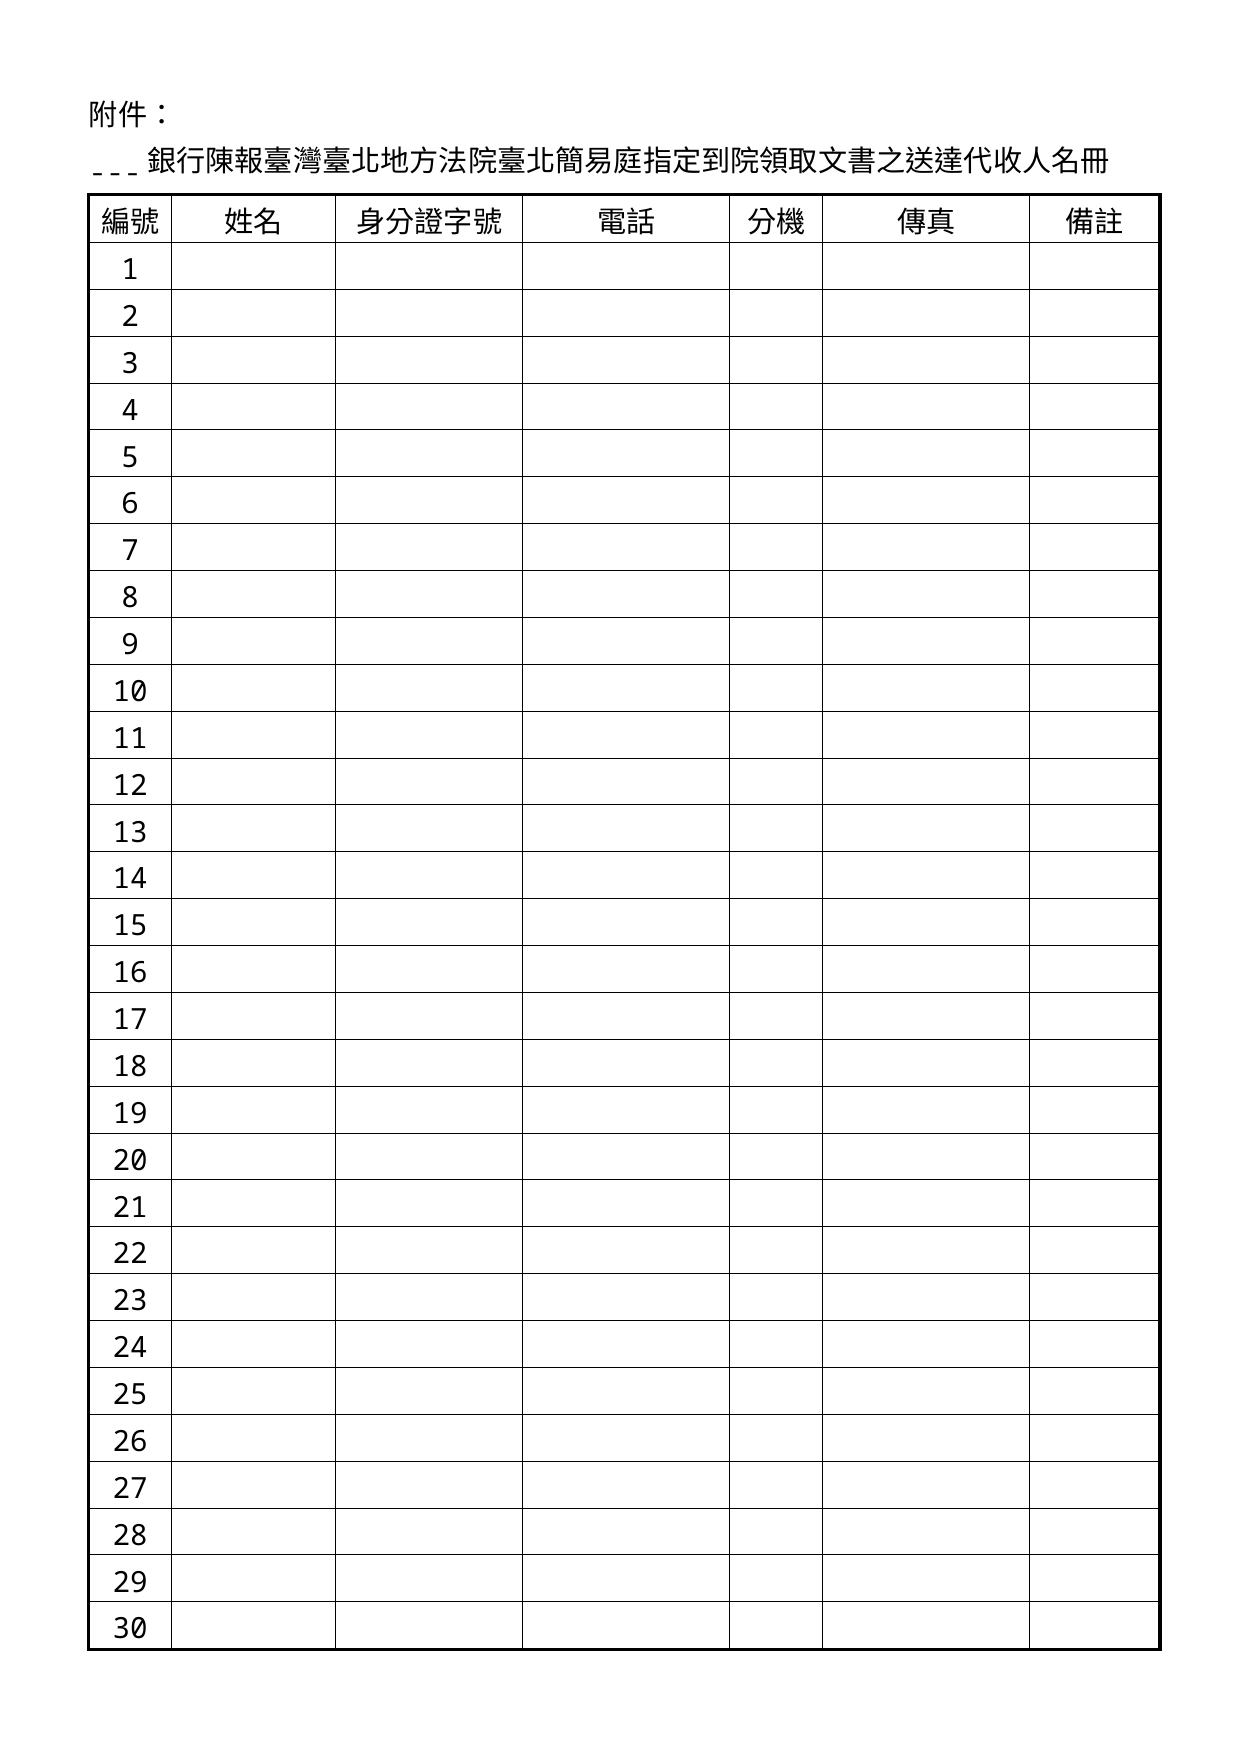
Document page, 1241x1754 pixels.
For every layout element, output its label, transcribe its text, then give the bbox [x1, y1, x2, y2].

table_cell [336, 1321, 522, 1367]
table_cell [730, 243, 822, 289]
table_cell 24 [90, 1321, 171, 1367]
table_cell [523, 1602, 729, 1648]
table_cell [336, 1134, 522, 1179]
table_cell [172, 1087, 335, 1132]
table_cell [1030, 524, 1158, 570]
table_cell [523, 524, 729, 570]
table_cell [336, 852, 522, 898]
table_cell [336, 243, 522, 289]
table_cell [336, 1040, 522, 1086]
table_cell [730, 993, 822, 1039]
table_cell 1 [90, 243, 171, 289]
table_cell [823, 712, 1029, 757]
table_cell [823, 1462, 1029, 1507]
table_cell [823, 618, 1029, 664]
table_cell [1030, 1134, 1158, 1179]
table_cell [823, 1134, 1029, 1179]
table_cell [1030, 1462, 1158, 1507]
table_cell [523, 1134, 729, 1179]
table_cell [730, 1509, 822, 1554]
table_cell 26 [90, 1415, 171, 1461]
table_cell [730, 1180, 822, 1226]
table_cell [823, 1180, 1029, 1226]
table_cell [523, 337, 729, 382]
table_cell 30 [90, 1602, 171, 1648]
table_cell [1030, 1087, 1158, 1132]
table_cell [336, 1509, 522, 1554]
table_cell [172, 1415, 335, 1461]
table_cell [336, 993, 522, 1039]
table_cell [823, 477, 1029, 523]
table_cell [823, 1368, 1029, 1414]
table_cell [172, 899, 335, 945]
table_cell [523, 477, 729, 523]
table_cell [172, 852, 335, 898]
table_cell 11 [90, 712, 171, 757]
table_cell [523, 1462, 729, 1507]
table_cell [823, 899, 1029, 945]
table_cell [1030, 571, 1158, 617]
table_cell [1030, 712, 1158, 757]
table_cell [823, 337, 1029, 382]
table_cell [172, 1180, 335, 1226]
table_cell 20 [90, 1134, 171, 1179]
table_cell [730, 665, 822, 711]
table_header 分機 [730, 196, 822, 242]
table_cell 13 [90, 805, 171, 851]
table_cell [336, 1180, 522, 1226]
table_cell [823, 430, 1029, 476]
table_cell [1030, 993, 1158, 1039]
table_cell [730, 1555, 822, 1601]
table_cell [523, 805, 729, 851]
table_cell [730, 1602, 822, 1648]
table_cell [730, 1415, 822, 1461]
table_cell [523, 384, 729, 429]
table_cell [823, 993, 1029, 1039]
table_cell [172, 1368, 335, 1414]
table_cell 3 [90, 337, 171, 382]
table_cell 7 [90, 524, 171, 570]
table_cell 28 [90, 1509, 171, 1554]
table_cell [523, 946, 729, 992]
table_cell [336, 1415, 522, 1461]
table_cell [730, 1274, 822, 1320]
table_cell [336, 759, 522, 804]
table_cell 27 [90, 1462, 171, 1507]
table_cell [523, 571, 729, 617]
table_cell [336, 1602, 522, 1648]
table_cell [1030, 805, 1158, 851]
table_cell [523, 618, 729, 664]
table_cell [730, 1321, 822, 1367]
table_cell [172, 1040, 335, 1086]
table_header 備註 [1030, 196, 1158, 242]
table_cell [523, 1368, 729, 1414]
table_cell [1030, 759, 1158, 804]
table_cell [523, 993, 729, 1039]
table_cell [1030, 243, 1158, 289]
table_cell [336, 384, 522, 429]
table_cell [823, 946, 1029, 992]
table_cell [823, 524, 1029, 570]
table_cell [823, 665, 1029, 711]
table_cell [1030, 1602, 1158, 1648]
table_cell [336, 1368, 522, 1414]
table_cell [823, 1509, 1029, 1554]
table_cell [1030, 477, 1158, 523]
table_cell 8 [90, 571, 171, 617]
table_cell [523, 290, 729, 336]
table_cell [172, 993, 335, 1039]
table_cell [523, 712, 729, 757]
table_cell [172, 337, 335, 382]
table_cell [1030, 1180, 1158, 1226]
table_cell [523, 1555, 729, 1601]
table_cell [336, 665, 522, 711]
table_cell [523, 243, 729, 289]
table_cell [823, 290, 1029, 336]
table_cell [1030, 430, 1158, 476]
table_cell [730, 337, 822, 382]
table_cell [730, 946, 822, 992]
table_cell [172, 805, 335, 851]
table_cell [1030, 1321, 1158, 1367]
table_cell [523, 1321, 729, 1367]
table_cell [730, 1040, 822, 1086]
table_cell [336, 712, 522, 757]
table_cell [823, 1227, 1029, 1273]
table_cell [172, 243, 335, 289]
table_cell [172, 290, 335, 336]
table_cell [172, 1462, 335, 1507]
table_cell [523, 1180, 729, 1226]
table_cell [730, 1227, 822, 1273]
table_cell [336, 946, 522, 992]
table_header 電話 [523, 196, 729, 242]
table_header 身分證字號 [336, 196, 522, 242]
table_cell [172, 618, 335, 664]
table_cell [823, 759, 1029, 804]
table_cell [730, 1462, 822, 1507]
table_cell [336, 571, 522, 617]
table_cell [823, 1087, 1029, 1132]
table_cell [730, 852, 822, 898]
table_cell [523, 1087, 729, 1132]
table_cell [336, 477, 522, 523]
table_cell [1030, 1368, 1158, 1414]
table_cell [730, 571, 822, 617]
table_cell [730, 618, 822, 664]
table_cell [1030, 946, 1158, 992]
table_cell [1030, 899, 1158, 945]
table_cell [523, 759, 729, 804]
table_cell [336, 1274, 522, 1320]
table_cell [730, 1087, 822, 1132]
table_cell 12 [90, 759, 171, 804]
table_cell [336, 618, 522, 664]
table_cell [336, 524, 522, 570]
table_cell [523, 852, 729, 898]
table_cell [1030, 618, 1158, 664]
table_cell 10 [90, 665, 171, 711]
table_cell [172, 524, 335, 570]
table_cell [172, 759, 335, 804]
table_cell [172, 665, 335, 711]
table_cell 14 [90, 852, 171, 898]
table_cell [172, 384, 335, 429]
table_cell [336, 899, 522, 945]
table_cell [523, 1509, 729, 1554]
table_cell 21 [90, 1180, 171, 1226]
table_cell [1030, 1555, 1158, 1601]
table_cell [730, 712, 822, 757]
table_cell [523, 899, 729, 945]
table_cell [730, 899, 822, 945]
table_cell [172, 1134, 335, 1179]
table_cell 25 [90, 1368, 171, 1414]
table_cell [1030, 290, 1158, 336]
table_cell [336, 1462, 522, 1507]
table_cell [172, 1274, 335, 1320]
table_cell 6 [90, 477, 171, 523]
table_cell 22 [90, 1227, 171, 1273]
table_cell [823, 1321, 1029, 1367]
table_cell [336, 290, 522, 336]
text 附件： [89, 89, 1169, 134]
table_cell [1030, 1415, 1158, 1461]
table_cell [730, 524, 822, 570]
table_cell [523, 1415, 729, 1461]
table_cell 19 [90, 1087, 171, 1132]
table_cell [730, 805, 822, 851]
table_cell [823, 243, 1029, 289]
table_cell [336, 337, 522, 382]
table_cell [823, 571, 1029, 617]
table_cell [172, 946, 335, 992]
table_cell 5 [90, 430, 171, 476]
table_cell [730, 430, 822, 476]
table_cell [336, 1087, 522, 1132]
table_cell [823, 852, 1029, 898]
table_cell [823, 384, 1029, 429]
table_cell [1030, 1509, 1158, 1554]
text ˍˍˍ銀行陳報臺灣臺北地方法院臺北簡易庭指定到院領取文書之送達代收人名冊 [89, 134, 1169, 180]
table_cell [1030, 384, 1158, 429]
table_cell [172, 712, 335, 757]
table_cell [336, 1227, 522, 1273]
table_cell [172, 1227, 335, 1273]
table_cell [730, 290, 822, 336]
table_cell [172, 1555, 335, 1601]
table_cell [823, 1602, 1029, 1648]
table_cell [523, 1040, 729, 1086]
table_cell 4 [90, 384, 171, 429]
table_cell [1030, 665, 1158, 711]
table_cell [172, 1602, 335, 1648]
table_cell [172, 571, 335, 617]
table_cell [523, 665, 729, 711]
table_cell [730, 1368, 822, 1414]
table_cell 9 [90, 618, 171, 664]
table_header 編號 [90, 196, 171, 242]
table_cell [823, 805, 1029, 851]
table_cell 17 [90, 993, 171, 1039]
table_cell 18 [90, 1040, 171, 1086]
table_cell [523, 1274, 729, 1320]
table_cell [523, 1227, 729, 1273]
table_cell [823, 1555, 1029, 1601]
table_cell [823, 1040, 1029, 1086]
table_cell [1030, 852, 1158, 898]
table_cell [823, 1415, 1029, 1461]
table_cell [172, 430, 335, 476]
table_cell [1030, 337, 1158, 382]
table_cell 23 [90, 1274, 171, 1320]
table_cell [823, 1274, 1029, 1320]
table_cell 15 [90, 899, 171, 945]
table_cell 2 [90, 290, 171, 336]
table_cell [730, 477, 822, 523]
table_cell [730, 1134, 822, 1179]
table_cell [336, 805, 522, 851]
table_cell 16 [90, 946, 171, 992]
table_cell [336, 430, 522, 476]
table_cell [523, 430, 729, 476]
table_cell [730, 384, 822, 429]
table_cell [1030, 1227, 1158, 1273]
table_cell [336, 1555, 522, 1601]
table_cell [1030, 1274, 1158, 1320]
table_cell [172, 1321, 335, 1367]
table_cell 29 [90, 1555, 171, 1601]
table_header 傳真 [823, 196, 1029, 242]
table_cell [172, 1509, 335, 1554]
table_cell [172, 477, 335, 523]
table_cell [1030, 1040, 1158, 1086]
table_cell [730, 759, 822, 804]
table_header 姓名 [172, 196, 335, 242]
